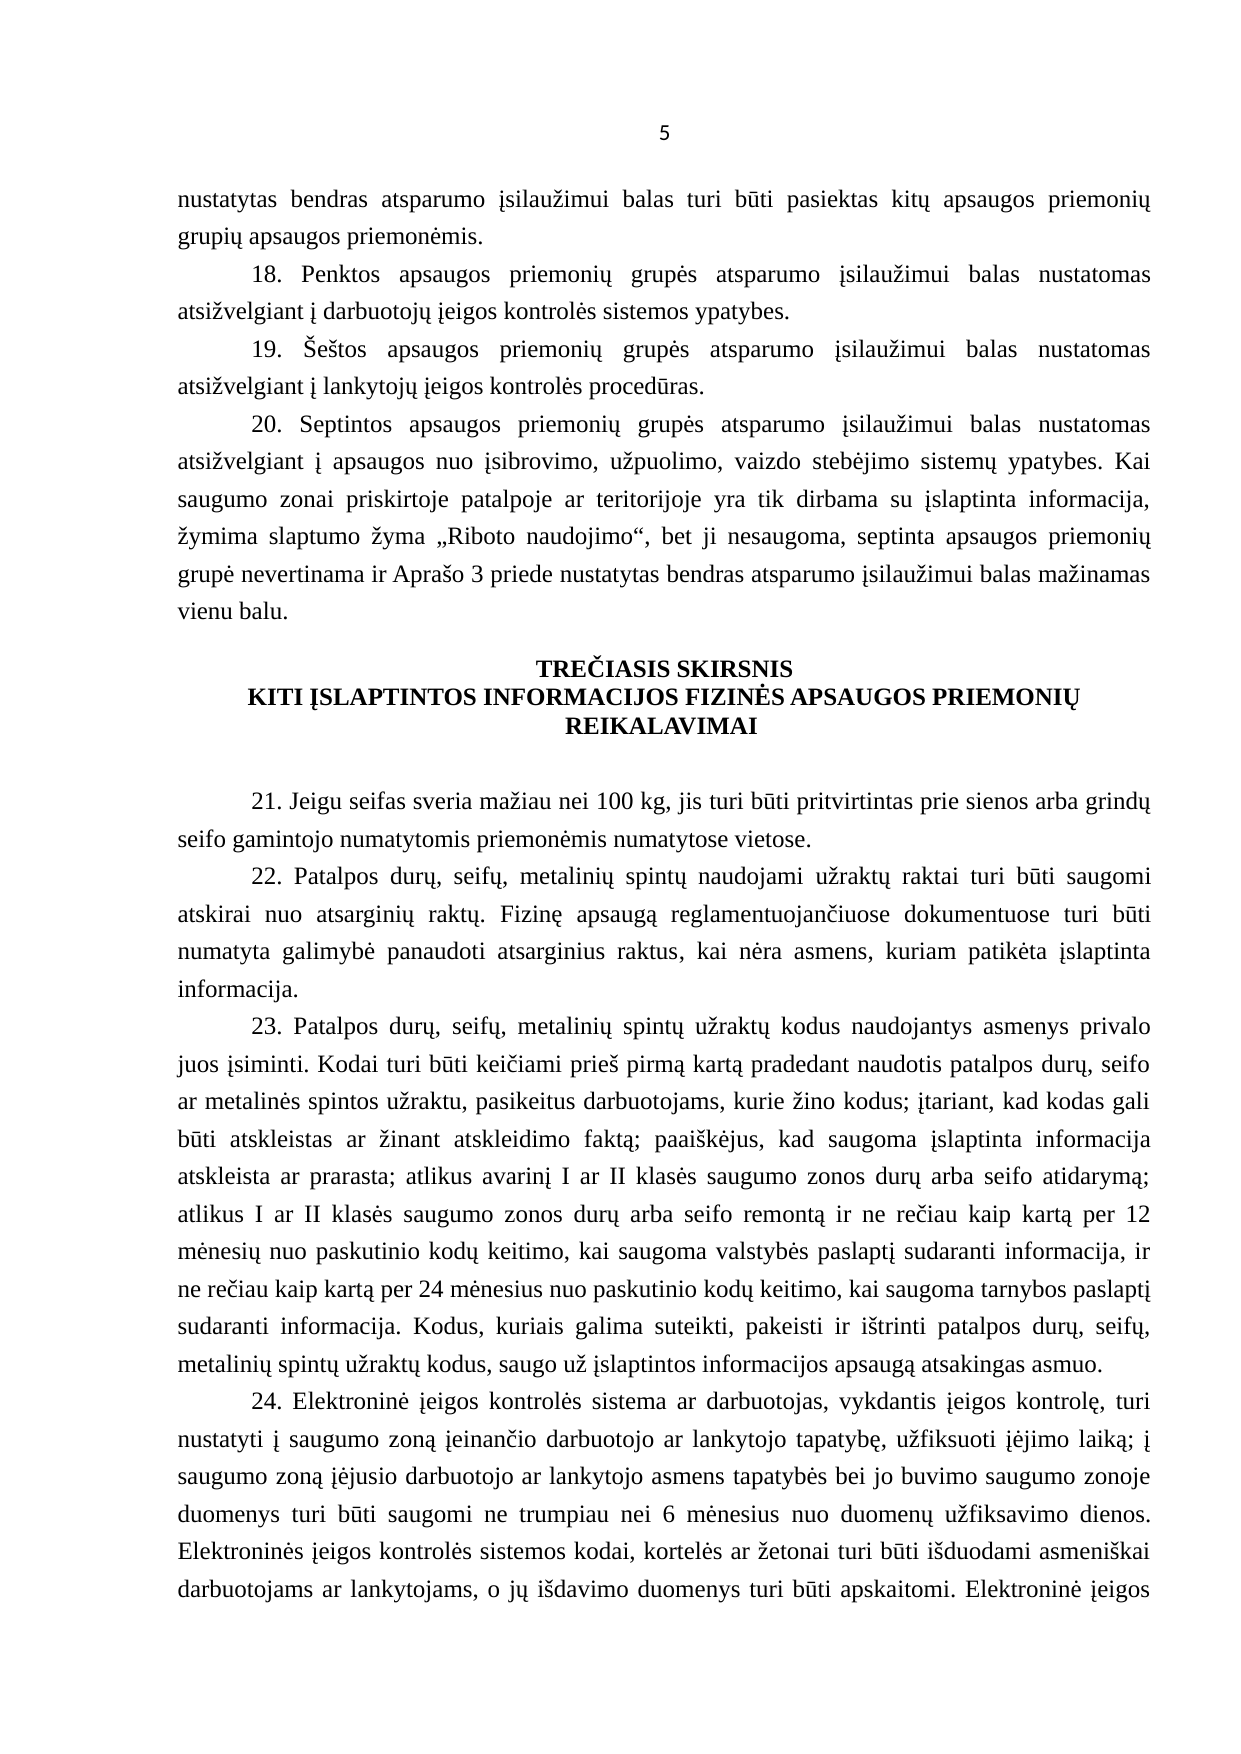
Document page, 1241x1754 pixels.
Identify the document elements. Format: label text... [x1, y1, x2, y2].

text 24. Elektroninė įeigos kontrolės sistema ar darbuotojas, vykdantis įeigos kontrolę, turi nustatyti į saugumo zoną įeinančio darbuotojo ar lankytojo tapatybę, užfiksuoti įėjimo laiką; į saugumo zoną įėjusio darbuotojo ar lankytojo asmens tapatybės bei jo buvimo saugumo zonoje duomenys turi būti saugomi ne trumpiau nei 6 mėnesius nuo duomenų užfiksavimo dienos. Elektroninės įeigos kontrolės sistemos kodai, kortelės ar žetonai turi būti išduodami asmeniškai darbuotojams ar lankytojams, o jų išdavimo duomenys turi būti apskaitomi. Elektroninė įeigos [177, 1377, 1151, 1602]
text KITI ĮSLAPTINTOS INFORMACIJOS FIZINĖS APSAUGOS PRIEMONIŲ REIKALAVIMAI [177, 682, 1151, 740]
text 20. Septintos apsaugos priemonių grupės atsparumo įsilaužimui balas nustatomas atsižvelgiant į apsaugos nuo įsibrovimo, užpuolimo, vaizdo stebėjimo sistemų ypatybes. Kai saugumo zonai priskirtoje patalpoje ar teritorijoje yra tik dirbama su įslaptinta informacija, žymima slaptumo žyma „Riboto naudojimo“, bet ji nesaugoma, septinta apsaugos priemonių grupė nevertinama ir Aprašo 3 priede nustatytas bendras atsparumo įsilaužimui balas mažinamas vienu balu. [177, 400, 1151, 625]
text 18. Penktos apsaugos priemonių grupės atsparumo įsilaužimui balas nustatomas atsižvelgiant į darbuotojų įeigos kontrolės sistemos ypatybes. [177, 250, 1151, 325]
text 19. Šeštos apsaugos priemonių grupės atsparumo įsilaužimui balas nustatomas atsižvelgiant į lankytojų įeigos kontrolės procedūras. [177, 325, 1151, 400]
text 22. Patalpos durų, seifų, metalinių spintų naudojami užraktų raktai turi būti saugomi atskirai nuo atsarginių raktų. Fizinę apsaugą reglamentuojančiuose dokumentuose turi būti numatyta galimybė panaudoti atsarginius raktus, kai nėra asmens, kuriam patikėta įslaptinta informacija. [177, 852, 1151, 1002]
text TREČIASIS SKIRSNIS [177, 654, 1151, 682]
text nustatytas bendras atsparumo įsilaužimui balas turi būti pasiektas kitų apsaugos priemonių grupių apsaugos priemonėmis. [177, 175, 1151, 250]
text 23. Patalpos durų, seifų, metalinių spintų užraktų kodus naudojantys asmenys privalo juos įsiminti. Kodai turi būti keičiami prieš pirmą kartą pradedant naudotis patalpos durų, seifo ar metalinės spintos užraktu, pasikeitus darbuotojams, kurie žino kodus; įtariant, kad kodas gali būti atskleistas ar žinant atskleidimo faktą; paaiškėjus, kad saugoma įslaptinta informacija atskleista ar prarasta; atlikus avarinį I ar II klasės saugumo zonos durų arba seifo atidarymą; atlikus I ar II klasės saugumo zonos durų arba seifo remontą ir ne rečiau kaip kartą per 12 mėnesių nuo paskutinio kodų keitimo, kai saugoma valstybės paslaptį sudaranti informacija, ir ne rečiau kaip kartą per 24 mėnesius nuo paskutinio kodų keitimo, kai saugoma tarnybos paslaptį sudaranti informacija. Kodus, kuriais galima suteikti, pakeisti ir ištrinti patalpos durų, seifų, metalinių spintų užraktų kodus, saugo už įslaptintos informacijos apsaugą atsakingas asmuo. [177, 1002, 1151, 1377]
text 21. Jeigu seifas sveria mažiau nei 100 kg, jis turi būti pritvirtintas prie sienos arba grindų seifo gamintojo numatytomis priemonėmis numatytose vietose. [177, 777, 1151, 852]
